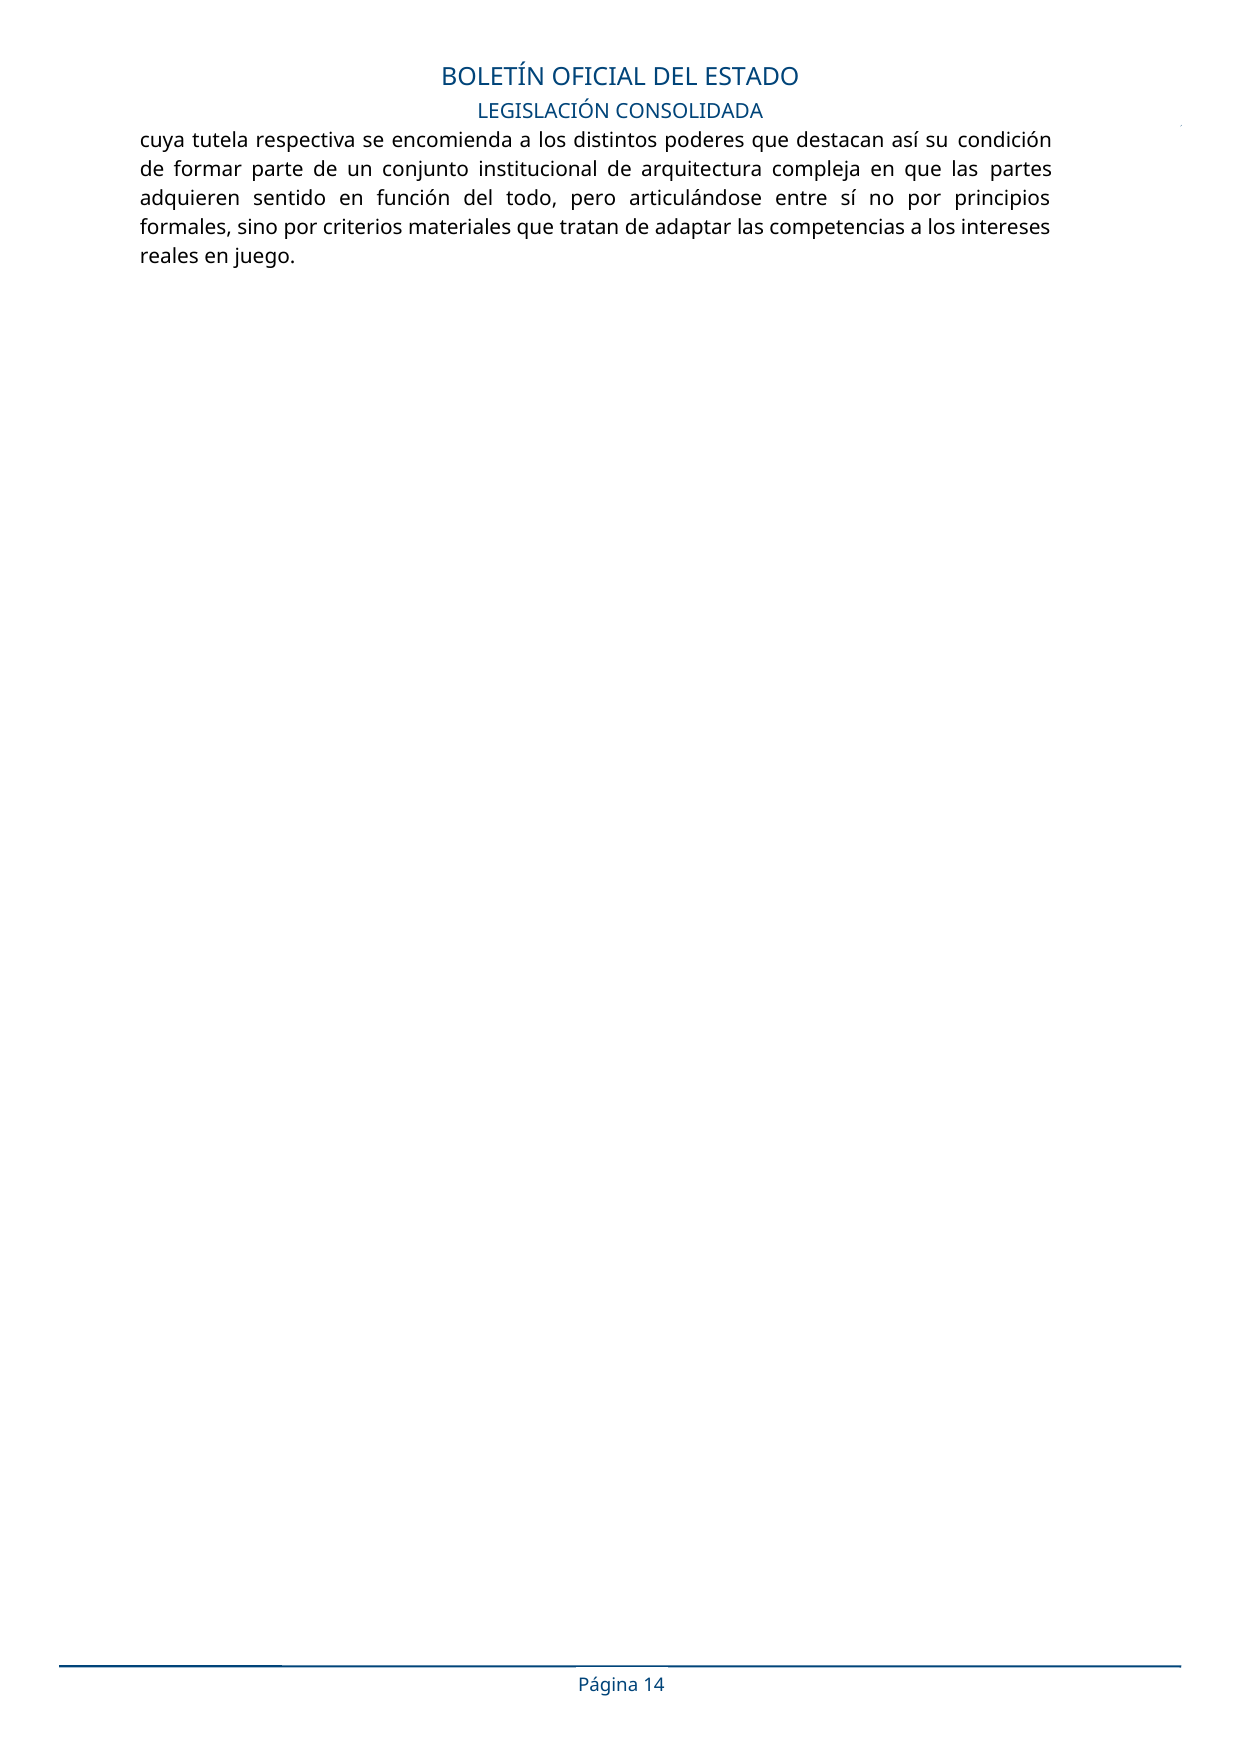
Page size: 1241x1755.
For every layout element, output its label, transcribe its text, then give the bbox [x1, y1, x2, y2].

text cuya tutela respectiva se encomienda a los distintos poderes que destacan así su condición de formar parte de un conjunto institucional de arquitectura compleja en que las partes adquieren sentido en función del todo, pero articulándose entre sí no por principios formales, sino por criterios materiales que tratan de adaptar las competencias a los intereses reales en juego. [139, 125, 1052, 269]
